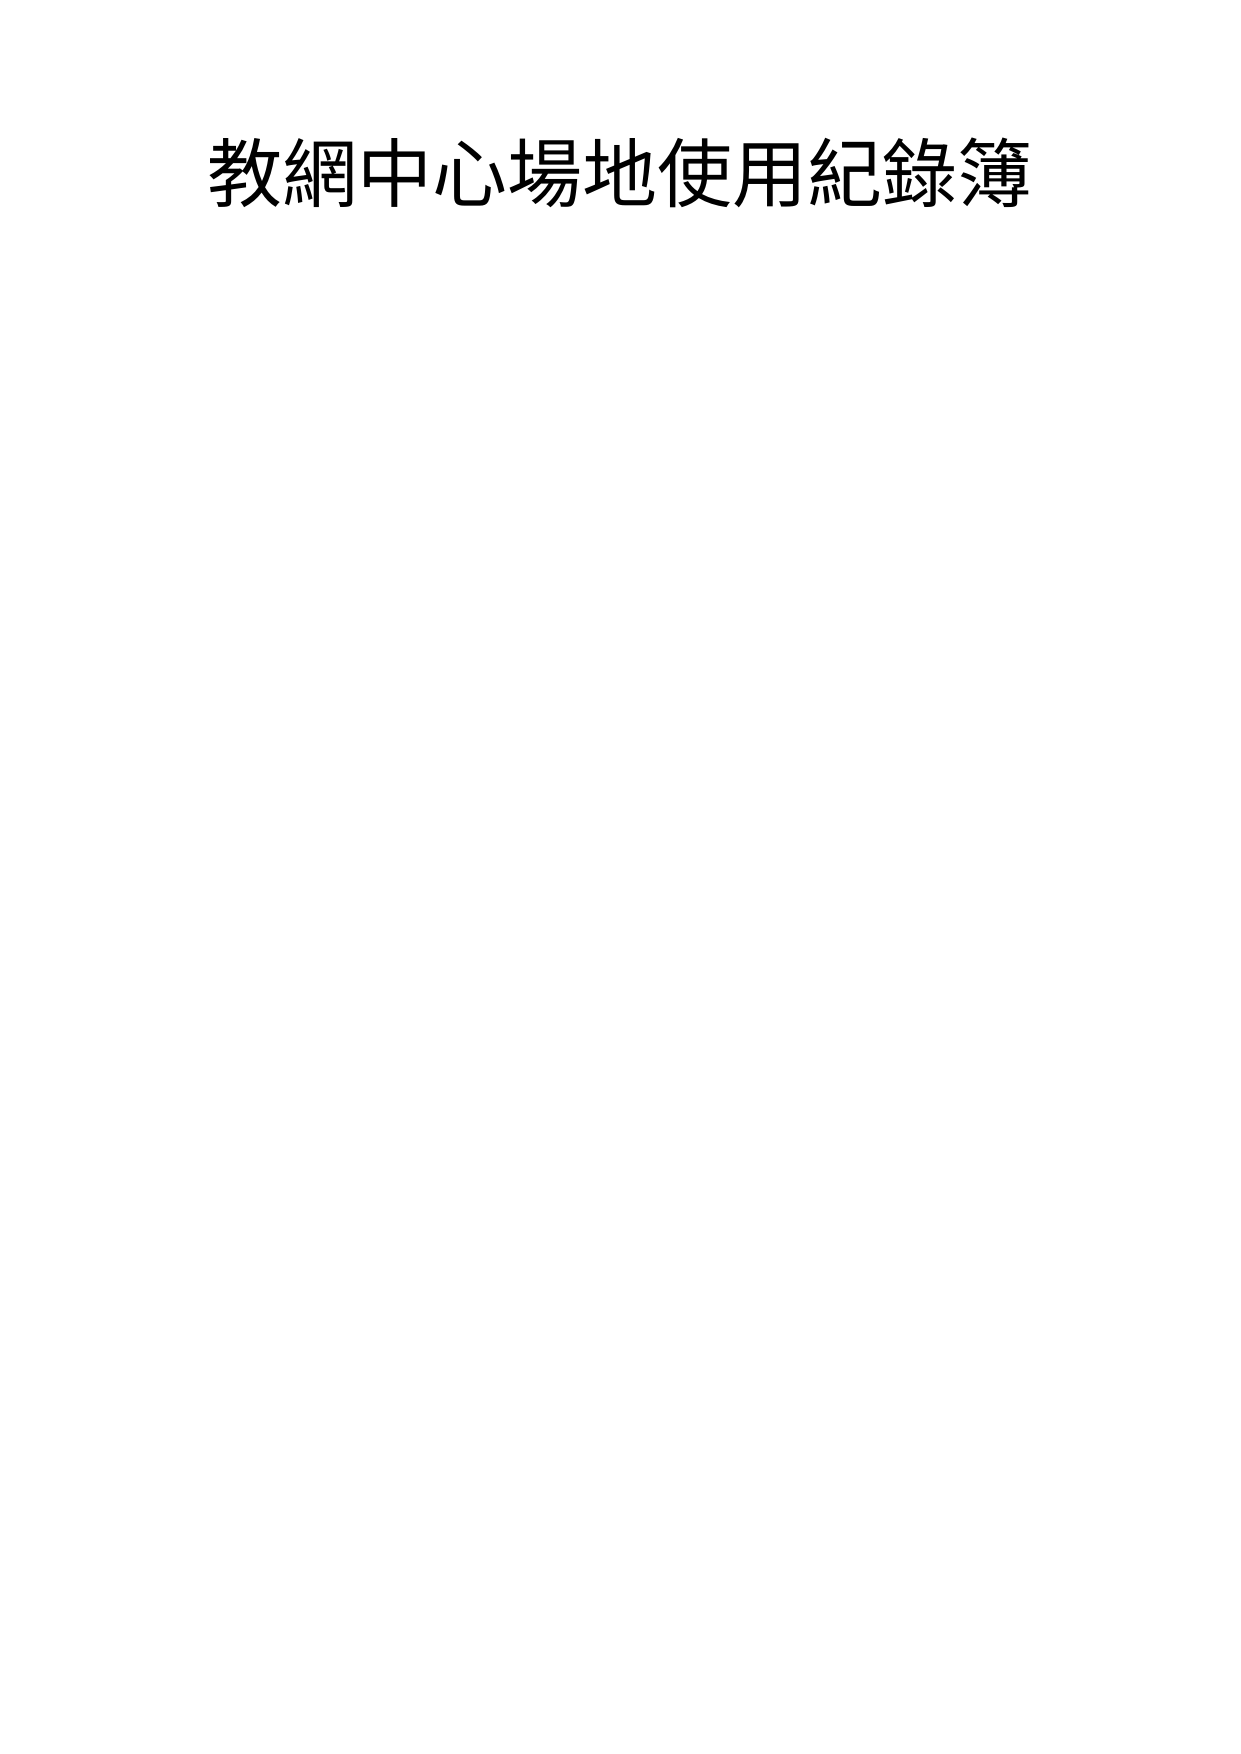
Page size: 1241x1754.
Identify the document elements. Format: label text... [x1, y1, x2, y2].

text 教網中心場地使用紀錄簿 [75, 96, 1165, 221]
